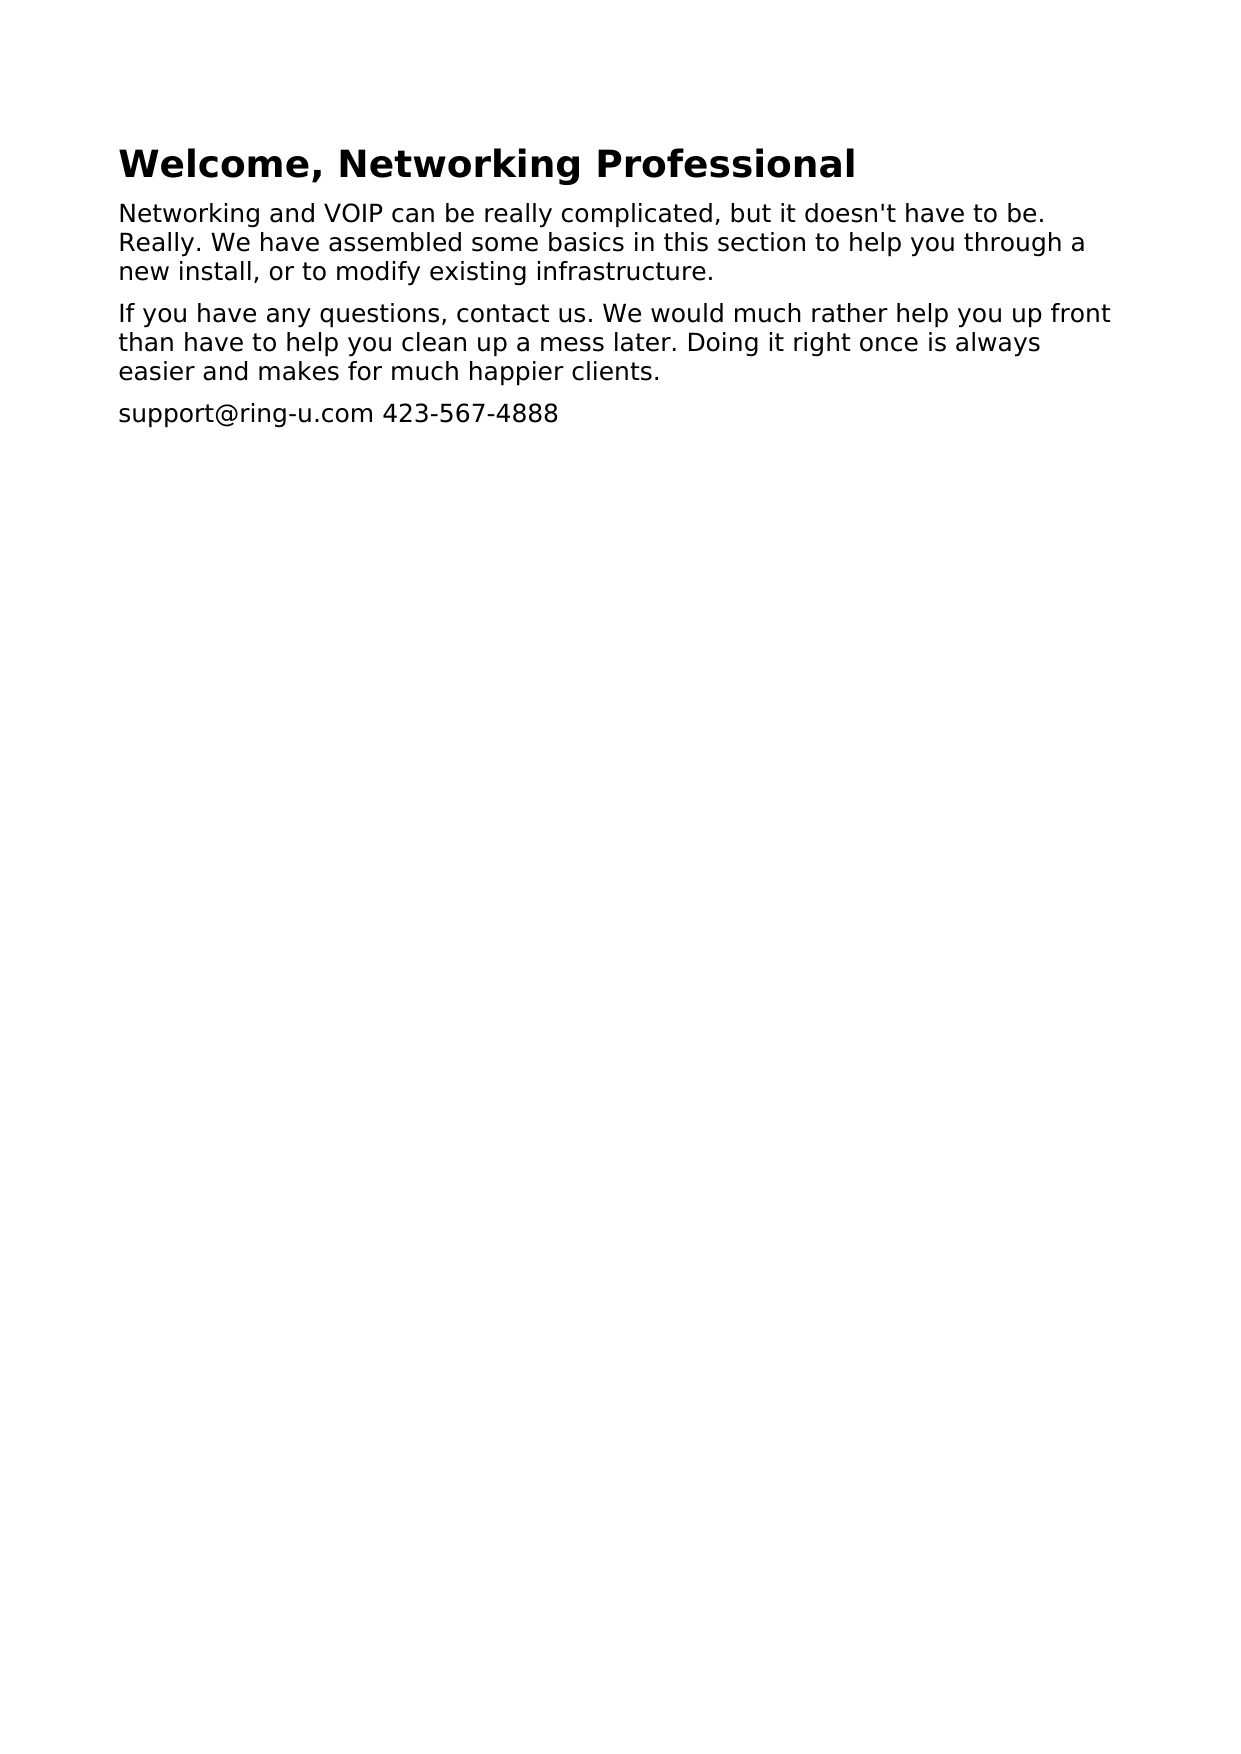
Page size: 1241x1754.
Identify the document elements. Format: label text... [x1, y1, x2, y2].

subtitle Welcome, Networking Professional [118, 143, 1122, 187]
text support@ring-u.com 423-567-4888 [118, 399, 1122, 428]
text If you have any questions, contact us. We would much rather help you up front than have to help you clean up a mess later. Doing it right once is always easier and makes for much happier clients. [118, 299, 1122, 387]
text Networking and VOIP can be really complicated, but it doesn't have to be. Really. We have assembled some basics in this section to help you through a new install, or to modify existing infrastructure. [118, 199, 1122, 287]
